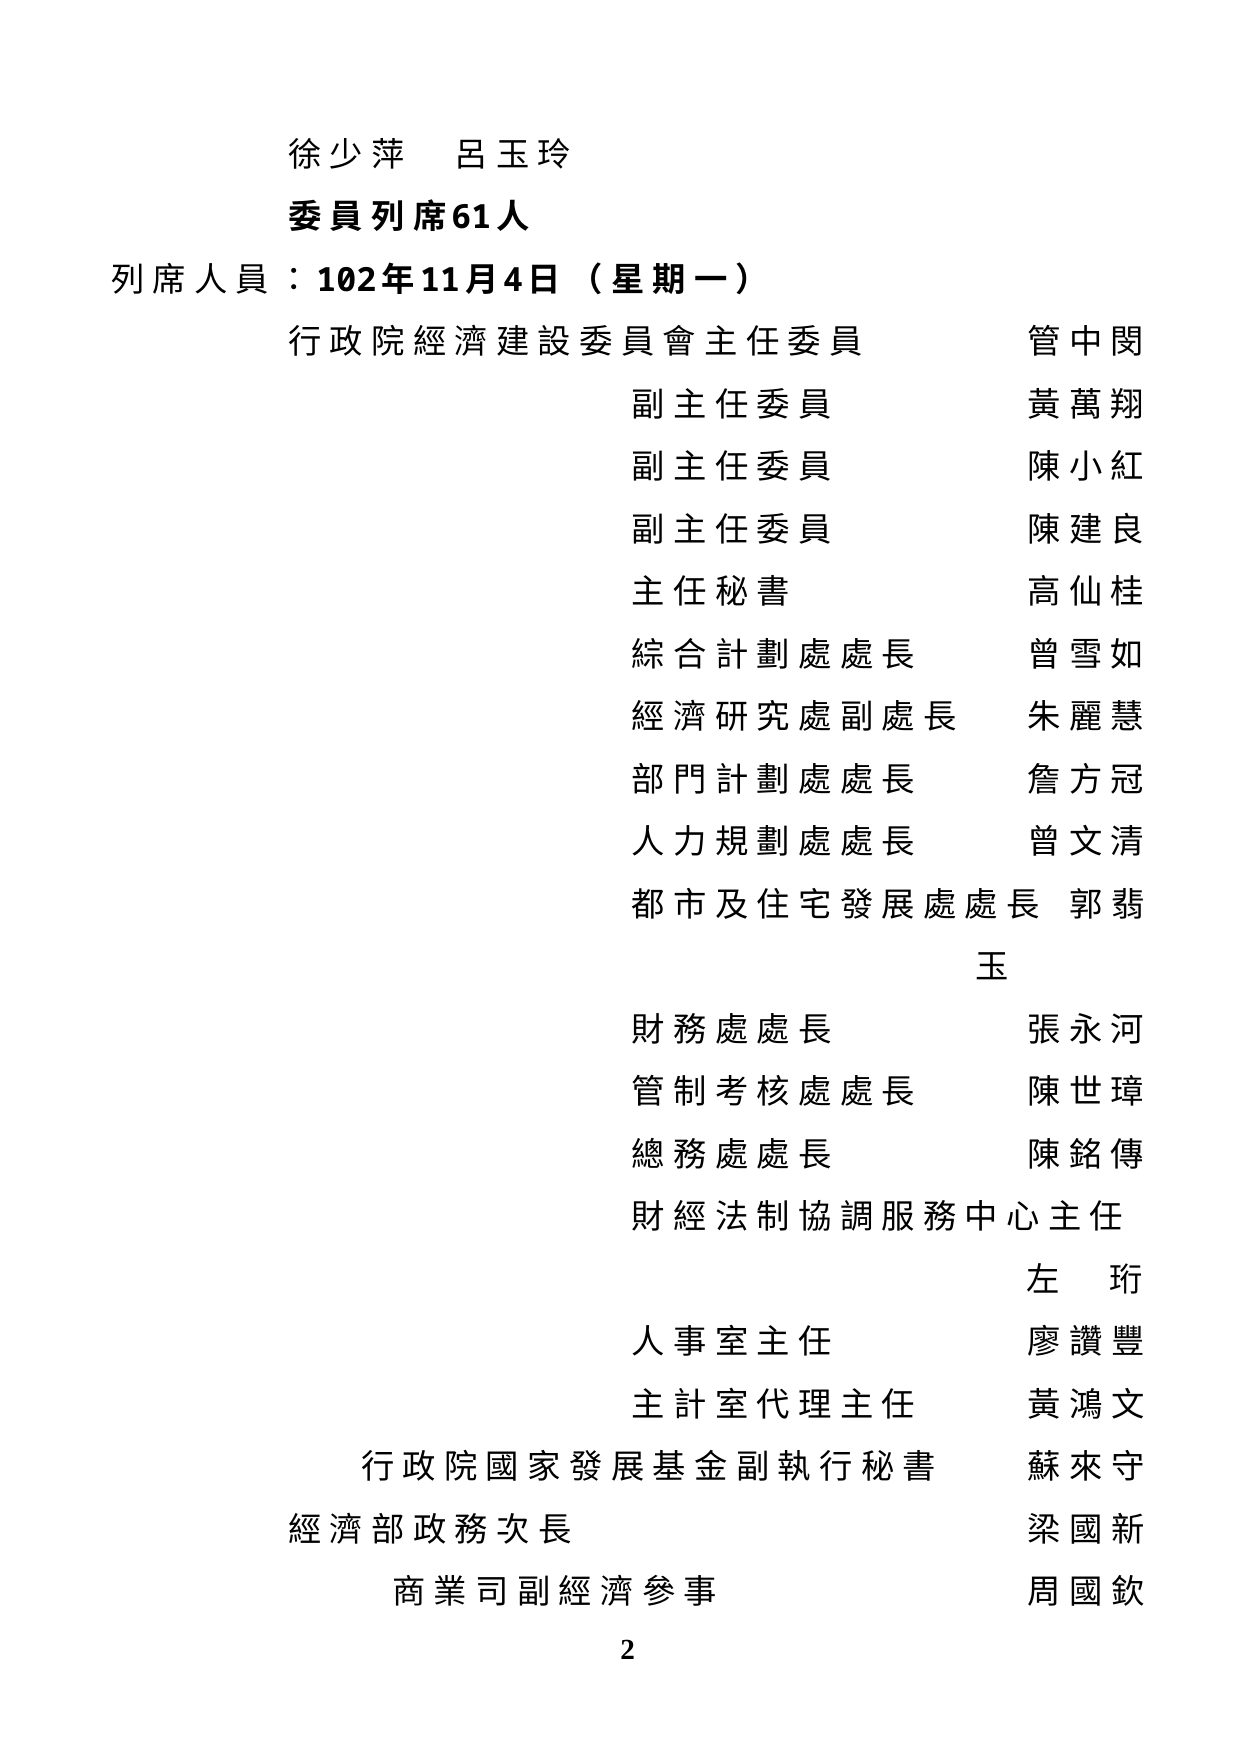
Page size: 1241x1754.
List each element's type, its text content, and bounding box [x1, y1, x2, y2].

text 徐少萍 呂玉玲 委員列席61人 [107, 110, 1079, 235]
text 部門計劃處處長 詹方冠 [617, 735, 1148, 798]
text 綜合計劃處處長 曾雪如 [617, 610, 1148, 673]
text 主任秘書 高仙桂 [617, 548, 1148, 610]
text 商業司副經濟參事 周國欽 [378, 1548, 1148, 1610]
text 列席人員：102年11月4日（星期一） [107, 235, 1148, 298]
text 人事室主任 廖讚豐 [617, 1298, 1148, 1360]
text 人力規劃處處長 曾文清 [617, 798, 1148, 860]
text 管制考核處處長 陳世璋 [617, 1048, 1148, 1110]
text 經濟部政務次長 梁國新 [274, 1485, 1148, 1548]
text 行政院國家發展基金副執行秘書 蘇來守 [349, 1423, 1148, 1485]
text 財務處處長 張永河 [617, 985, 1148, 1048]
text 副主任委員 陳建良 [617, 485, 1148, 548]
text 副主任委員 黃萬翔 [617, 360, 1148, 423]
text 主計室代理主任 黃鴻文 [617, 1360, 1148, 1423]
text 財經法制協調服務中心主任 左 珩 [617, 1173, 1148, 1298]
text 行政院經濟建設委員會主任委員 管中閔 [274, 298, 1148, 360]
text 總務處處長 陳銘傳 [617, 1110, 1148, 1173]
text 經濟研究處副處長 朱麗慧 [617, 673, 1148, 735]
text 副主任委員 陳小紅 [617, 423, 1148, 485]
text 都市及住宅發展處處長 郭翡玉 [617, 860, 1148, 985]
